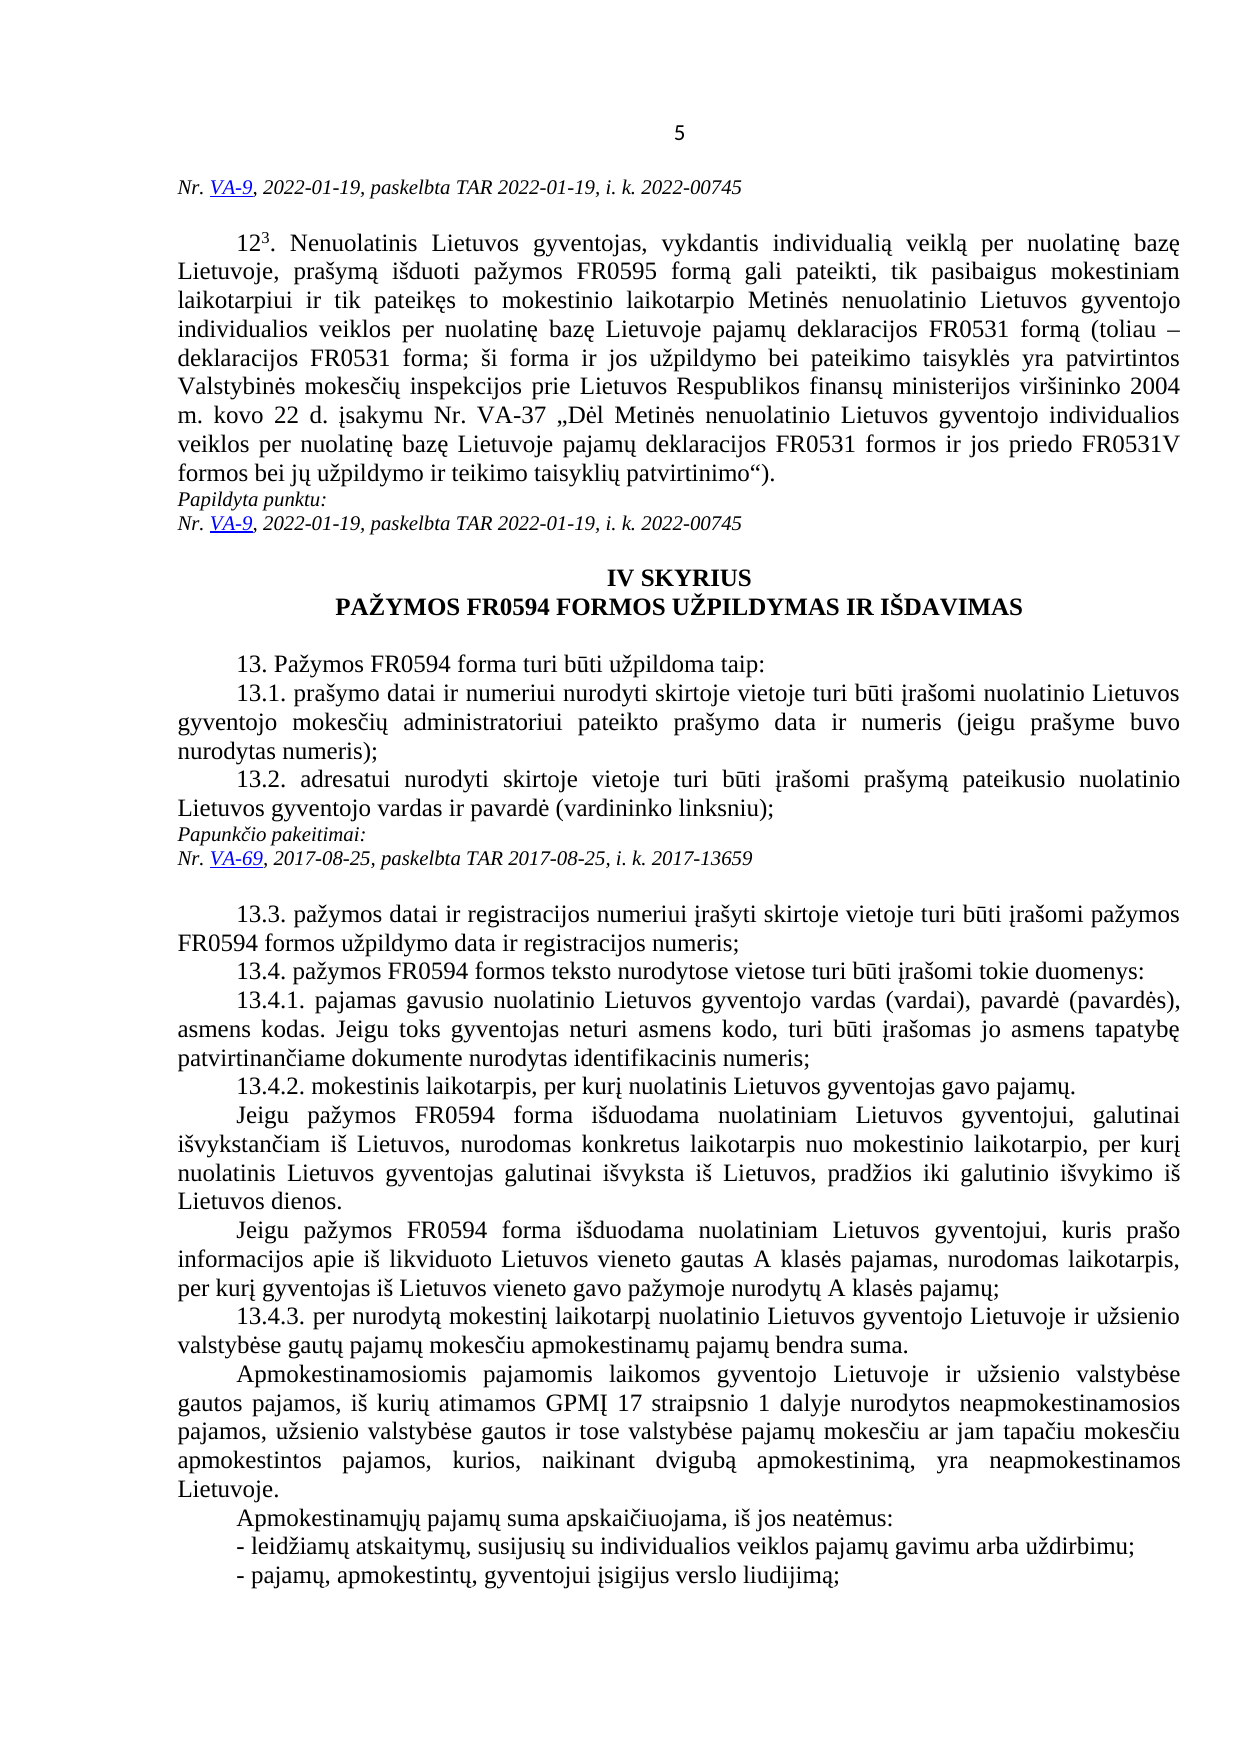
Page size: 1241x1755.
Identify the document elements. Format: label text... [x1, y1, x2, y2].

subtitle IV SKYRIUS [177, 563, 1181, 592]
text Jeigu pažymos FR0594 forma išduodama nuolatiniam Lietuvos gyventojui, galutinai išvykstančiam iš Lietuvos, nurodomas konkretus laikotarpis nuo mokestinio laikotarpio, per kurį nuolatinis Lietuvos gyventojas galutinai išvyksta iš Lietuvos, pradžios iki galutinio išvykimo iš Lietuvos dienos. [177, 1100, 1181, 1215]
text Apmokestinamosiomis pajamomis laikomos gyventojo Lietuvoje ir užsienio valstybėse gautos pajamos, iš kurių atimamos GPMĮ 17 straipsnio 1 dalyje nurodytos neapmokestinamosios pajamos, užsienio valstybėse gautos ir tose valstybėse pajamų mokesčiu ar jam tapačiu mokesčiu apmokestintos pajamos, kurios, naikinant dvigubą apmokestinimą, yra neapmokestinamos Lietuvoje. [177, 1359, 1181, 1503]
text 13.4.1. pajamas gavusio nuolatinio Lietuvos gyventojo vardas (vardai), pavardė (pavardės), asmens kodas. Jeigu toks gyventojas neturi asmens kodo, turi būti įrašomas jo asmens tapatybę patvirtinančiame dokumente nurodytas identifikacinis numeris; [177, 985, 1181, 1071]
text Papunkčio pakeitimai: [177, 822, 1181, 846]
text Nr. VA-69, 2017-08-25, paskelbta TAR 2017-08-25, i. k. 2017-13659 [177, 846, 1181, 870]
text - leidžiamų atskaitymų, susijusių su individualios veiklos pajamų gavimu arba uždirbimu; [177, 1531, 1181, 1560]
text Apmokestinamųjų pajamų suma apskaičiuojama, iš jos neatėmus: [177, 1503, 1181, 1531]
text Jeigu pažymos FR0594 forma išduodama nuolatiniam Lietuvos gyventojui, kuris prašo informacijos apie iš likviduoto Lietuvos vieneto gautas A klasės pajamas, nurodomas laikotarpis, per kurį gyventojas iš Lietuvos vieneto gavo pažymoje nurodytų A klasės pajamų; [177, 1215, 1181, 1301]
text 13.4. pažymos FR0594 formos teksto nurodytose vietose turi būti įrašomi tokie duomenys: [177, 956, 1181, 985]
text Papildyta punktu: [177, 486, 1181, 511]
text 13.4.2. mokestinis laikotarpis, per kurį nuolatinis Lietuvos gyventojas gavo pajamų. [177, 1071, 1181, 1100]
text Nr. VA-9, 2022-01-19, paskelbta TAR 2022-01-19, i. k. 2022-00745 [177, 175, 1181, 199]
subtitle PAŽYMOS FR0594 FORMOS UŽPILDYMAS IR IŠDAVIMAS [177, 592, 1181, 621]
text 13. Pažymos FR0594 forma turi būti užpildoma taip: [177, 649, 1181, 678]
text 123. Nenuolatinis Lietuvos gyventojas, vykdantis individualią veiklą per nuolatinę bazę Lietuvoje, prašymą išduoti pažymos FR0595 formą gali pateikti, tik pasibaigus mokestiniam laikotarpiui ir tik pateikęs to mokestinio laikotarpio Metinės nenuolatinio Lietuvos gyventojo individualios veiklos per nuolatinę bazę Lietuvoje pajamų deklaracijos FR0531 formą (toliau – deklaracijos FR0531 forma; ši forma ir jos užpildymo bei pateikimo taisyklės yra patvirtintos Valstybinės mokesčių inspekcijos prie Lietuvos Respublikos finansų ministerijos viršininko 2004 m. kovo 22 d. įsakymu Nr. VA-37 „Dėl Metinės nenuolatinio Lietuvos gyventojo individualios veiklos per nuolatinę bazę Lietuvoje pajamų deklaracijos FR0531 formos ir jos priedo FR0531V formos bei jų užpildymo ir teikimo taisyklių patvirtinimo“). [177, 228, 1181, 486]
text 13.3. pažymos datai ir registracijos numeriui įrašyti skirtoje vietoje turi būti įrašomi pažymos FR0594 formos užpildymo data ir registracijos numeris; [177, 899, 1181, 956]
text 13.4.3. per nurodytą mokestinį laikotarpį nuolatinio Lietuvos gyventojo Lietuvoje ir užsienio valstybėse gautų pajamų mokesčiu apmokestinamų pajamų bendra suma. [177, 1301, 1181, 1359]
text 13.1. prašymo datai ir numeriui nurodyti skirtoje vietoje turi būti įrašomi nuolatinio Lietuvos gyventojo mokesčių administratoriui pateikto prašymo data ir numeris (jeigu prašyme buvo nurodytas numeris); [177, 678, 1181, 764]
text - pajamų, apmokestintų, gyventojui įsigijus verslo liudijimą; [177, 1560, 1181, 1589]
text Nr. VA-9, 2022-01-19, paskelbta TAR 2022-01-19, i. k. 2022-00745 [177, 511, 1181, 534]
text 13.2. adresatui nurodyti skirtoje vietoje turi būti įrašomi prašymą pateikusio nuolatinio Lietuvos gyventojo vardas ir pavardė (vardininko linksniu); [177, 764, 1181, 822]
